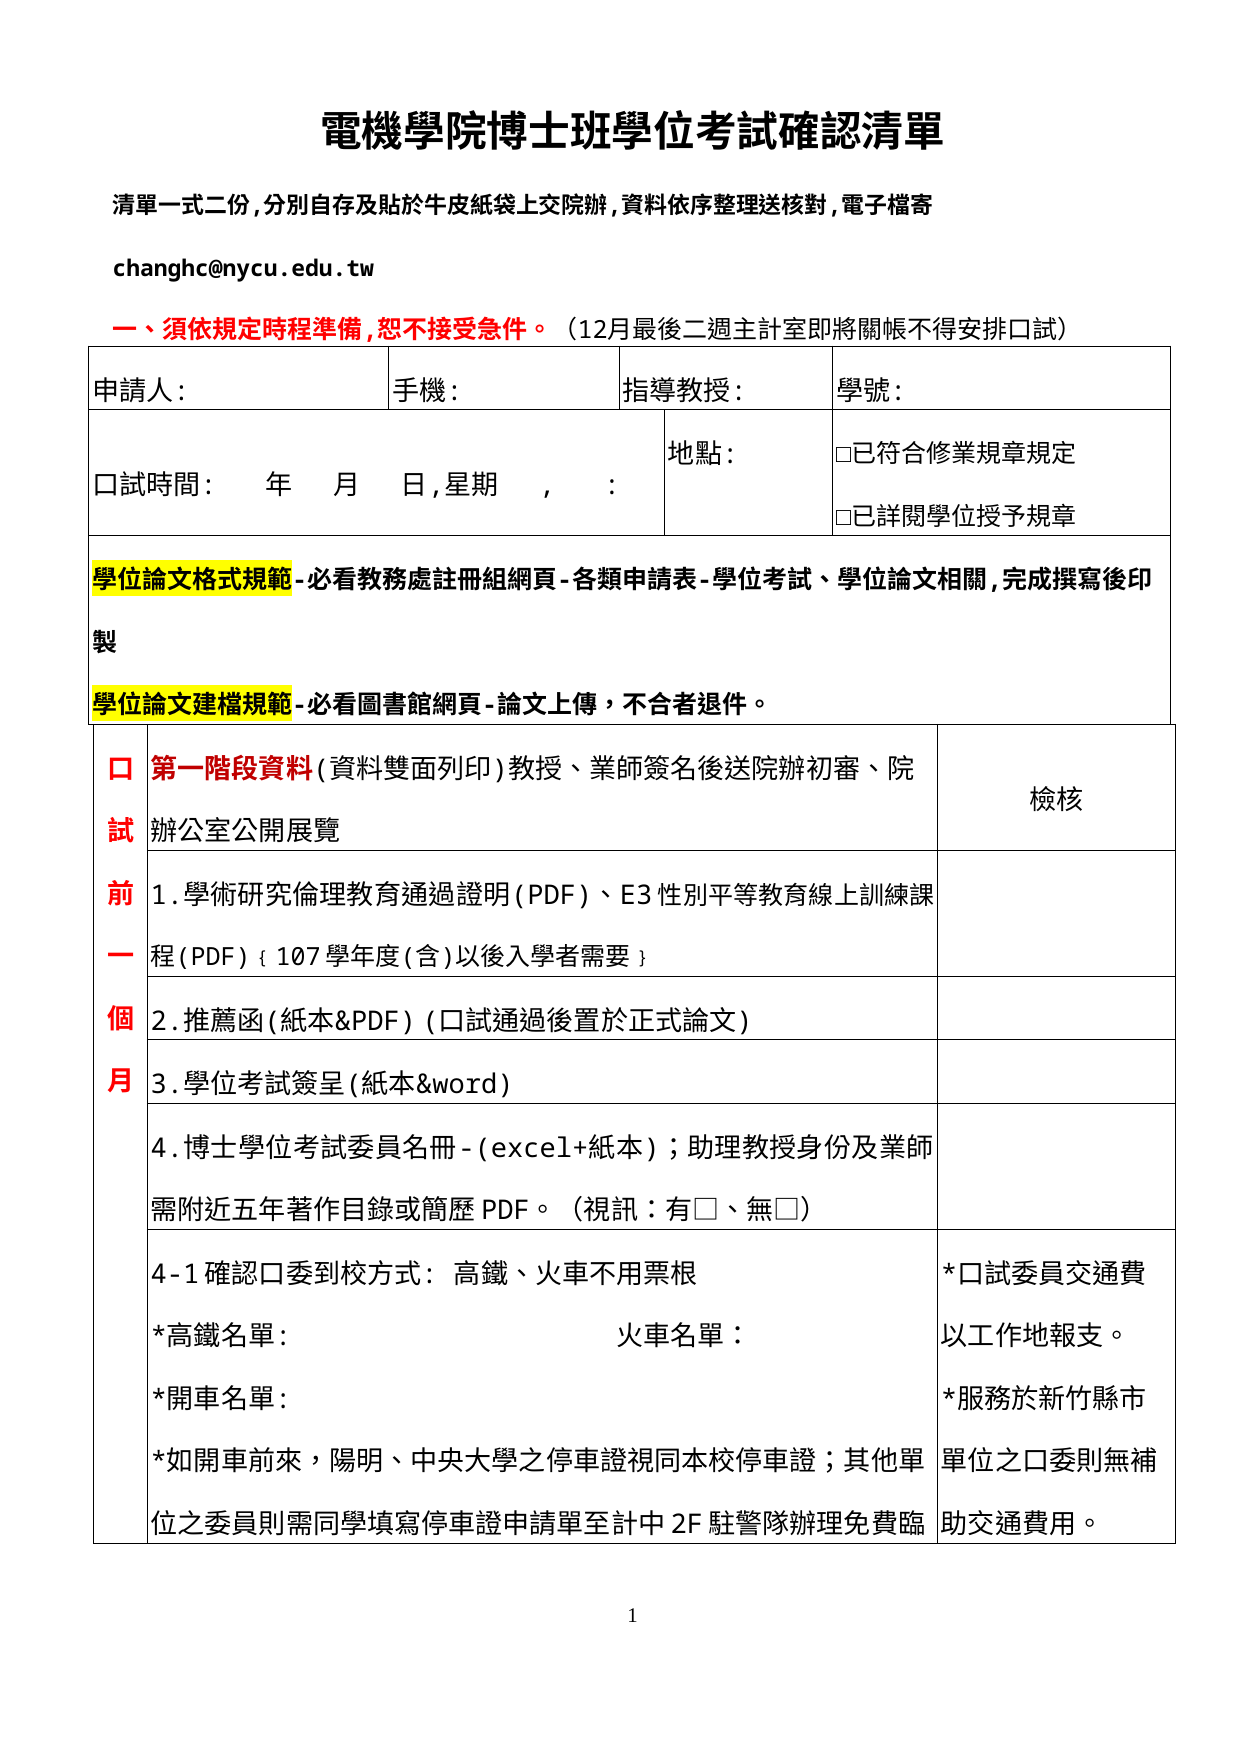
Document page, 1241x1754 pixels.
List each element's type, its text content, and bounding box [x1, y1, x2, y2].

text 電機學院博士班學位考試確認清單 [112, 96, 1152, 158]
text 清單一式二份,分別自存及貼於牛皮紙袋上交院辦,資料依序整理送核對,電子檔寄changhc@nycu.edu.tw 一、須依規定時程準備,恕不接受急件。（12月最後二週主計室即將關帳不得安排口試） [112, 158, 1152, 346]
table_cell [89, 850, 93, 976]
table_cell 4.博士學位考試委員名冊-(excel+紙本)；助理教授身份及業師需附近五年著作目錄或簡歷PDF。（視訊：有□、無□） [148, 1104, 937, 1229]
table_cell [89, 1103, 93, 1229]
table_cell 1.學術研究倫理教育通過證明(PDF)、E3性別平等教育線上訓練課程(PDF)﹛107學年度(含)以後入學者需要﹜ [148, 851, 937, 976]
table_header 指導教授: [620, 347, 832, 409]
table_cell 3.學位考試簽呈(紙本&word) [148, 1040, 937, 1103]
table_cell 地點: [665, 410, 832, 535]
table_cell 口試前一個月 [94, 725, 147, 1542]
table_cell [1171, 535, 1175, 724]
table_cell [938, 1104, 1175, 1229]
table_cell [89, 1229, 93, 1542]
table_cell [938, 1040, 1175, 1103]
table_cell 4-1確認口委到校方式: 高鐵、火車不用票根 *高鐵名單: 火車名單： *開車名單: *如開車前來，陽明、中央大學之停車證視同本校停車證；其他單位之委員則需同學填寫停車證申請單至計中2F駐警隊辦理免費臨 [148, 1230, 937, 1542]
table_cell *口試委員交通費以工作地報支。 *服務於新竹縣市單位之口委則無補助交通費用。 [938, 1230, 1175, 1542]
table_cell [938, 851, 1175, 976]
table_header [1171, 346, 1175, 409]
table_cell 檢核 [938, 725, 1175, 850]
table_header 學號: [833, 347, 1170, 409]
table_cell [938, 977, 1175, 1039]
table_cell [89, 725, 93, 850]
table_cell 口試時間: 年 月 日,星期 , : [89, 410, 664, 535]
table_header 手機: [389, 347, 619, 409]
table_cell 學位論文格式規範-必看教務處註冊組網頁-各類申請表-學位考試、學位論文相關,完成撰寫後印製 學位論文建檔規範-必看圖書館網頁-論文上傳，不合者退件。 [89, 536, 1170, 724]
table_cell [89, 976, 93, 1039]
table_cell [1171, 409, 1175, 535]
table_cell 第一階段資料(資料雙面列印)教授、業師簽名後送院辦初審、院辦公室公開展覽 [148, 725, 937, 850]
table_cell [89, 1039, 93, 1103]
table_cell □已符合修業規章規定 □已詳閱學位授予規章 [833, 410, 1170, 535]
table_header 申請人: [89, 347, 388, 409]
table_cell 2.推薦函(紙本&PDF) (口試通過後置於正式論文) [148, 977, 937, 1039]
